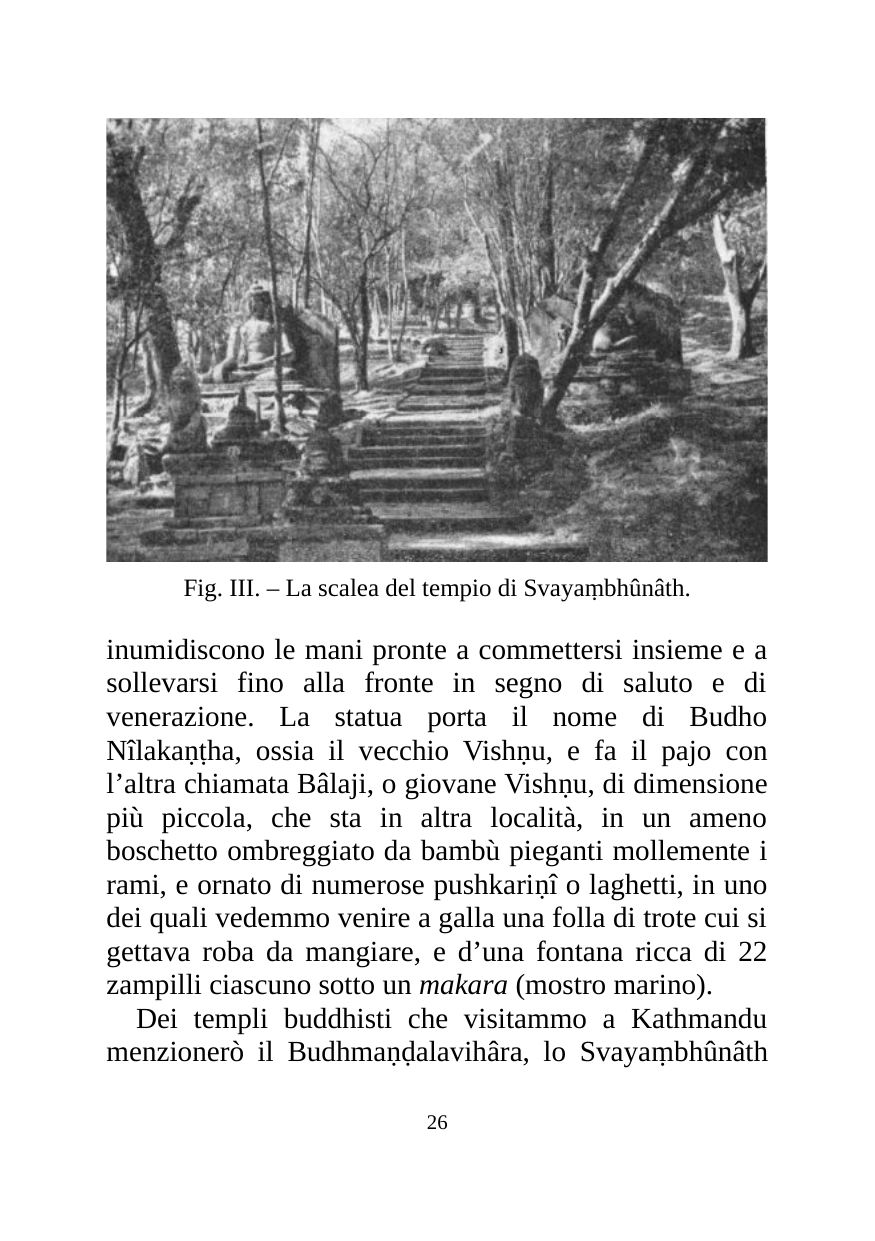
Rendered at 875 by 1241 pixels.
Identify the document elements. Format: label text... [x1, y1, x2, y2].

text inumidiscono le mani pronte a commettersi insieme e a sollevarsi fino alla fronte in segno di saluto e di venerazione. La statua porta il nome di Budho Nîlakaṇṭha, ossia il vecchio Vishṇu, e fa il pajo con l’altra chiamata Bâlaji, o giovane Vishṇu, di dimensione più piccola, che sta in altra località, in un ameno boschetto ombreggiato da bambù pieganti mollemente i rami, e ornato di numerose pushkariṇî o laghetti, in uno dei quali vedemmo venire a galla una folla di trote cui si gettava roba da mangiare, e d’una fontana ricca di 22 zampilli ciascuno sotto un makara (mostro marino). [106, 602, 768, 1001]
picture [106, 118, 768, 562]
text Dei templi buddhisti che visitammo a Kathmandu menzionerò il Budhmaṇḍalavihâra, lo Svayaṃbhûnâth [106, 1001, 768, 1068]
text Fig. III. – La scalea del tempio di Svayaṃbhûnâth. [106, 562, 768, 602]
